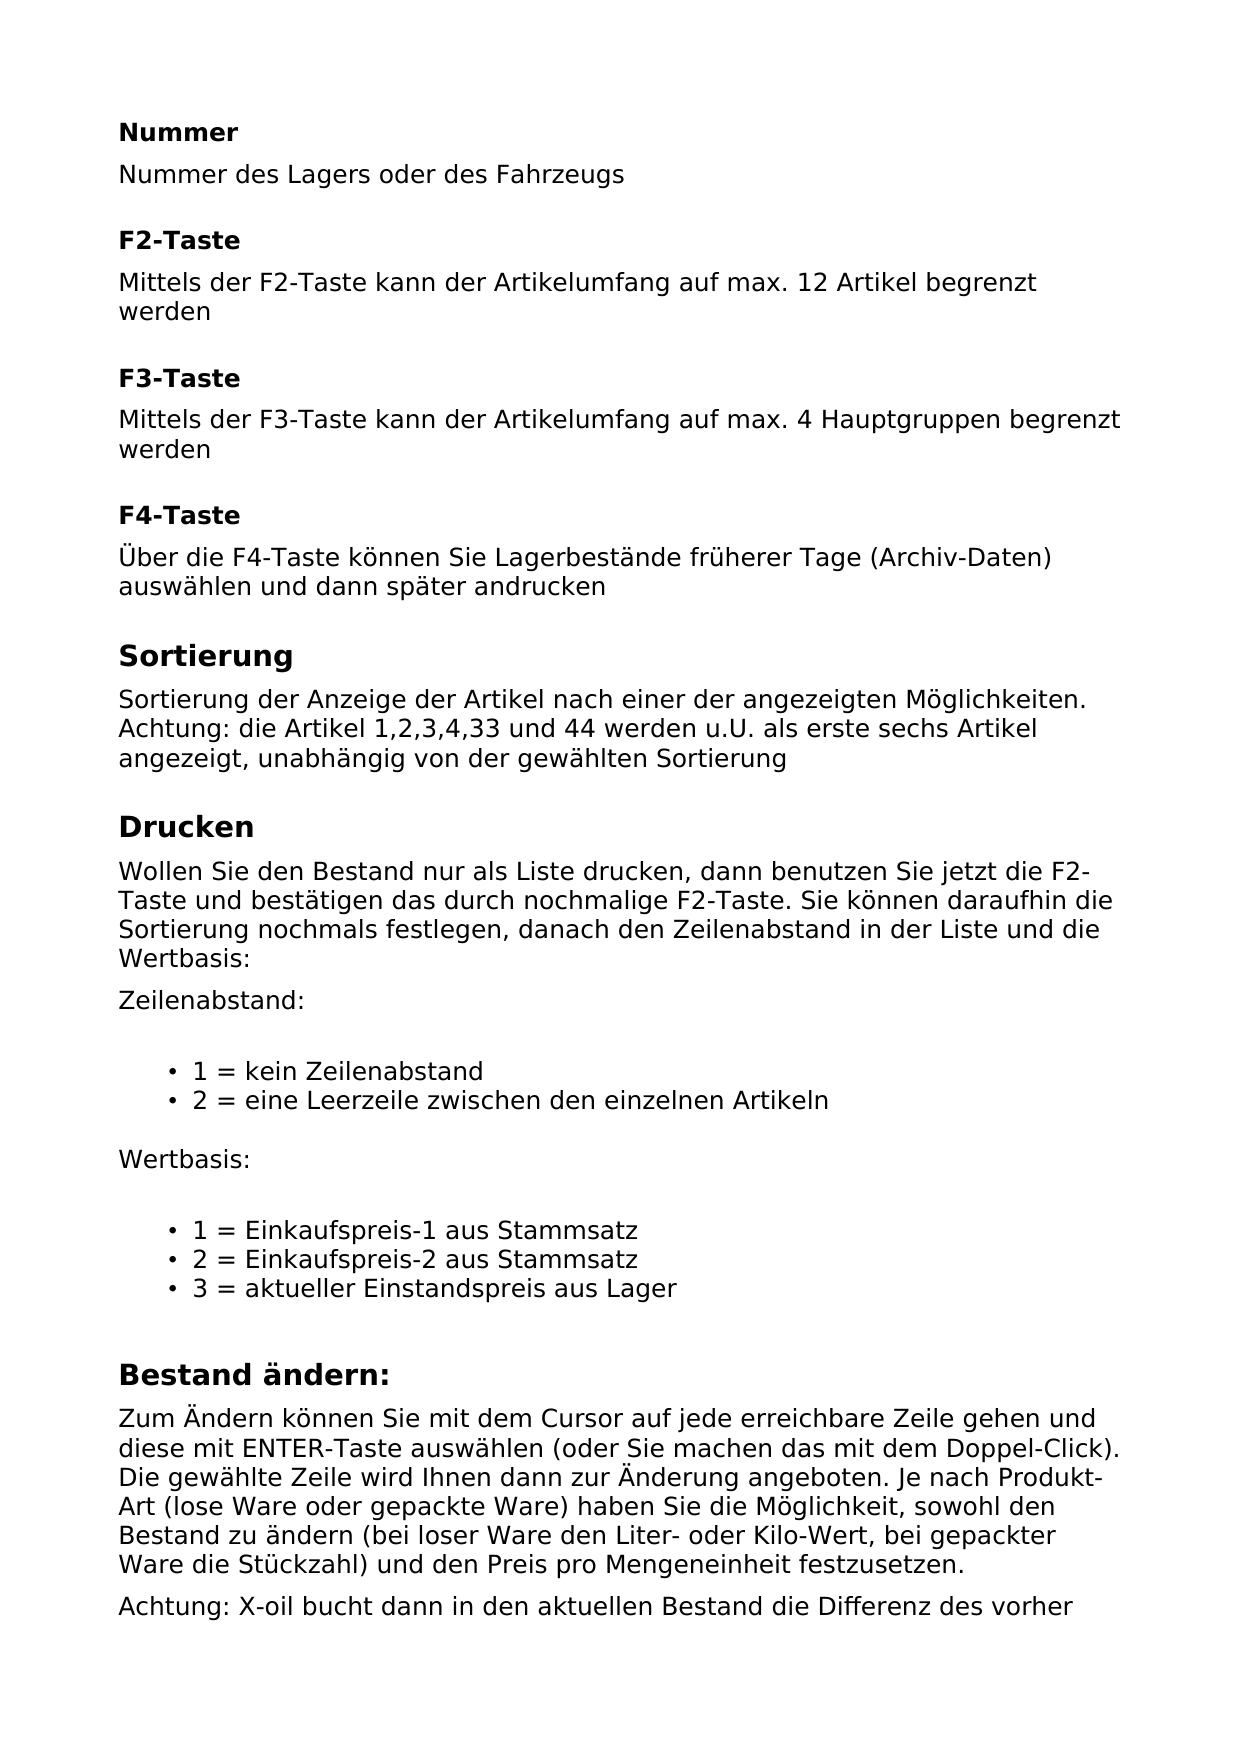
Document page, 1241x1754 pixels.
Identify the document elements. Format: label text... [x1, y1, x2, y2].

list 1 = kein Zeilenabstand [177, 1057, 1122, 1086]
text Sortierung der Anzeige der Artikel nach einer der angezeigten Möglichkeiten. Achtung: die Artikel 1,2,3,4,33 und 44 werden u.U. als erste sechs Artikel angezeigt, unabhängig von der gewählten Sortierung [118, 685, 1122, 773]
list 3 = aktueller Einstandspreis aus Lager [177, 1274, 1122, 1304]
list 2 = Einkaufspreis-2 aus Stammsatz [177, 1245, 1122, 1274]
subtitle F4-Taste [118, 501, 1122, 531]
list 2 = eine Leerzeile zwischen den einzelnen Artikeln [177, 1086, 1122, 1116]
subtitle Drucken [118, 810, 1122, 844]
text Mittels der F2-Taste kann der Artikelumfang auf max. 12 Artikel begrenzt werden [118, 268, 1122, 326]
text Mittels der F3-Taste kann der Artikelumfang auf max. 4 Hauptgruppen begrenzt werden [118, 406, 1122, 464]
subtitle F2-Taste [118, 226, 1122, 256]
text Zum Ändern können Sie mit dem Cursor auf jede erreichbare Zeile gehen und diese mit ENTER-Taste auswählen (oder Sie machen das mit dem Doppel-Click). Die gewählte Zeile wird Ihnen dann zur Änderung angeboten. Je nach Produkt-Art (lose Ware oder gepackte Ware) haben Sie die Möglichkeit, sowohl den Bestand zu ändern (bei loser Ware den Liter- oder Kilo-Wert, bei gepackter Ware die Stückzahl) und den Preis pro Mengeneinheit festzusetzen. [118, 1404, 1122, 1579]
list 1 = Einkaufspreis-1 aus Stammsatz [177, 1216, 1122, 1245]
text Über die F4-Taste können Sie Lagerbestände früherer Tage (Archiv-Daten) auswählen und dann später andrucken [118, 543, 1122, 601]
subtitle Nummer [118, 118, 1122, 147]
subtitle Sortierung [118, 639, 1122, 673]
subtitle F3-Taste [118, 364, 1122, 393]
text Nummer des Lagers oder des Fahrzeugs [118, 160, 1122, 189]
text Zeilenabstand: [118, 986, 1122, 1015]
text Achtung: X-oil bucht dann in den aktuellen Bestand die Differenz des vorher [118, 1592, 1122, 1621]
subtitle Bestand ändern: [118, 1358, 1122, 1392]
text Wollen Sie den Bestand nur als Liste drucken, dann benutzen Sie jetzt die F2-Taste und bestätigen das durch nochmalige F2-Taste. Sie können daraufhin die Sortierung nochmals festlegen, danach den Zeilenabstand in der Liste und die Wertbasis: [118, 857, 1122, 973]
text Wertbasis: [118, 1145, 1122, 1174]
